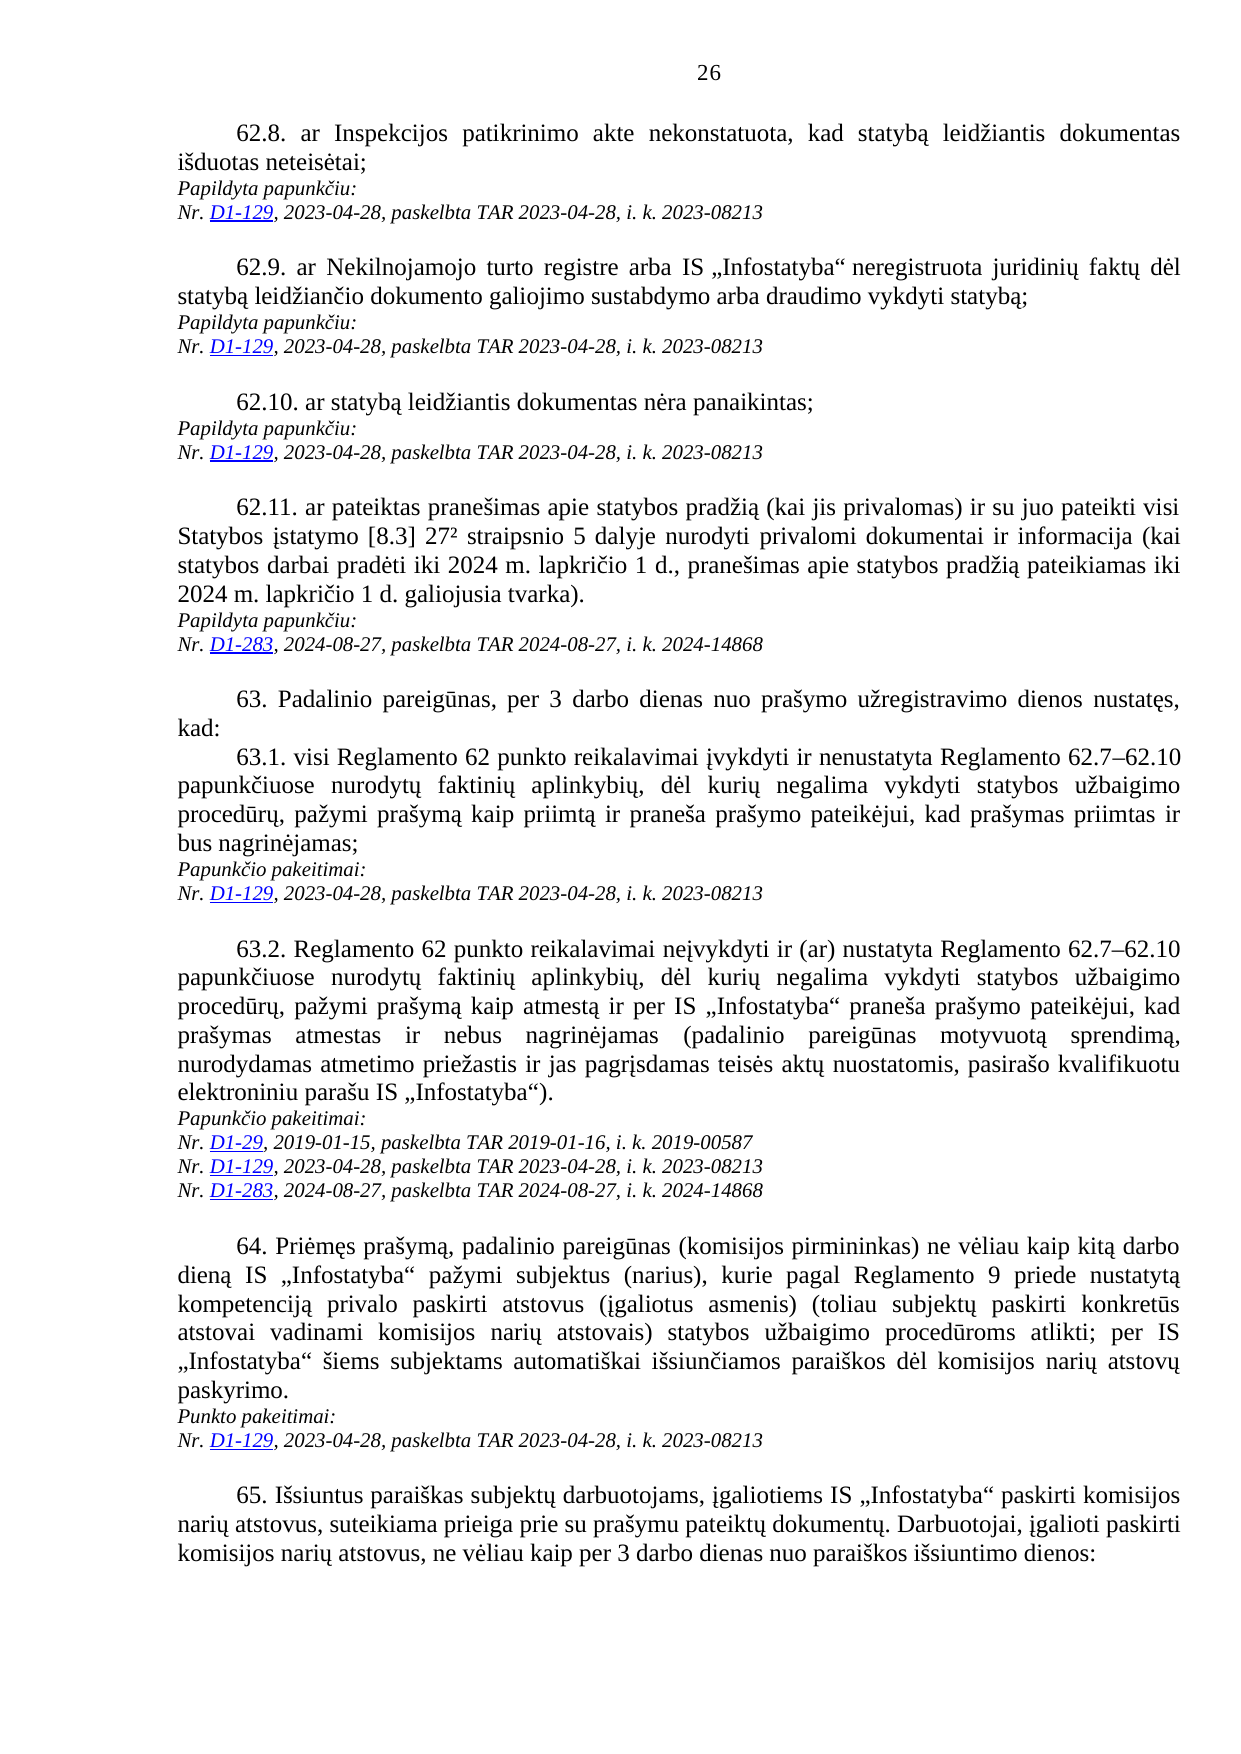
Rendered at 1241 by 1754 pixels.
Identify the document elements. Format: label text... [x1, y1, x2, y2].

text Nr. D1-129, 2023-04-28, paskelbta TAR 2023-04-28, i. k. 2023-08213 [177, 200, 1181, 224]
text 63.1. visi Reglamento 62 punkto reikalavimai įvykdyti ir nenustatyta Reglamento 62.7–62.10 papunkčiuose nurodytų faktinių aplinkybių, dėl kurių negalima vykdyti statybos užbaigimo procedūrų, pažymi prašymą kaip priimtą ir praneša prašymo pateikėjui, kad prašymas priimtas ir bus nagrinėjamas; [177, 742, 1181, 857]
text Nr. D1-129, 2023-04-28, paskelbta TAR 2023-04-28, i. k. 2023-08213 [177, 1154, 1181, 1178]
text 64. Priėmęs prašymą, padalinio pareigūnas (komisijos pirmininkas) ne vėliau kaip kitą darbo dieną IS „Infostatyba“ pažymi subjektus (narius), kurie pagal Reglamento 9 priede nustatytą kompetenciją privalo paskirti atstovus (įgaliotus asmenis) (toliau subjektų paskirti konkretūs atstovai vadinami komisijos narių atstovais) statybos užbaigimo procedūroms atlikti; per IS „Infostatyba“ šiems subjektams automatiškai išsiunčiamos paraiškos dėl komisijos narių atstovų paskyrimo. [177, 1231, 1181, 1404]
text Nr. D1-283, 2024-08-27, paskelbta TAR 2024-08-27, i. k. 2024-14868 [177, 632, 1181, 656]
text 62.9. ar Nekilnojamojo turto registre arba IS „Infostatyba“ neregistruota juridinių faktų dėl statybą leidžiančio dokumento galiojimo sustabdymo arba draudimo vykdyti statybą; [177, 252, 1181, 310]
text Nr. D1-129, 2023-04-28, paskelbta TAR 2023-04-28, i. k. 2023-08213 [177, 1428, 1181, 1452]
text 63.2. Reglamento 62 punkto reikalavimai neįvykdyti ir (ar) nustatyta Reglamento 62.7–62.10 papunkčiuose nurodytų faktinių aplinkybių, dėl kurių negalima vykdyti statybos užbaigimo procedūrų, pažymi prašymą kaip atmestą ir per IS „Infostatyba“ praneša prašymo pateikėjui, kad prašymas atmestas ir nebus nagrinėjamas (padalinio pareigūnas motyvuotą sprendimą, nurodydamas atmetimo priežastis ir jas pagrįsdamas teisės aktų nuostatomis, pasirašo kvalifikuotu elektroniniu parašu IS „Infostatyba“). [177, 934, 1181, 1106]
text Nr. D1-283, 2024-08-27, paskelbta TAR 2024-08-27, i. k. 2024-14868 [177, 1178, 1181, 1202]
text 62.8. ar Inspekcijos patikrinimo akte nekonstatuota, kad statybą leidžiantis dokumentas išduotas neteisėtai; [177, 118, 1181, 176]
text Nr. D1-129, 2023-04-28, paskelbta TAR 2023-04-28, i. k. 2023-08213 [177, 334, 1181, 358]
text Papildyta papunkčiu: [177, 607, 1181, 632]
text Nr. D1-129, 2023-04-28, paskelbta TAR 2023-04-28, i. k. 2023-08213 [177, 440, 1181, 464]
text 63. Padalinio pareigūnas, per 3 darbo dienas nuo prašymo užregistravimo dienos nustatęs, kad: [177, 684, 1181, 742]
text Papildyta papunkčiu: [177, 310, 1181, 334]
text Papildyta papunkčiu: [177, 416, 1181, 440]
text 65. Išsiuntus paraiškas subjektų darbuotojams, įgaliotiems IS „Infostatyba“ paskirti komisijos narių atstovus, suteikiama prieiga prie su prašymu pateiktų dokumentų. Darbuotojai, įgalioti paskirti komisijos narių atstovus, ne vėliau kaip per 3 darbo dienas nuo paraiškos išsiuntimo dienos: [177, 1481, 1181, 1567]
text Nr. D1-29, 2019-01-15, paskelbta TAR 2019-01-16, i. k. 2019-00587 [177, 1130, 1181, 1154]
text Papunkčio pakeitimai: [177, 857, 1181, 881]
text Nr. D1-129, 2023-04-28, paskelbta TAR 2023-04-28, i. k. 2023-08213 [177, 881, 1181, 905]
text 62.10. ar statybą leidžiantis dokumentas nėra panaikintas; [177, 387, 1181, 416]
text Papunkčio pakeitimai: [177, 1106, 1181, 1130]
text Punkto pakeitimai: [177, 1404, 1181, 1428]
text Papildyta papunkčiu: [177, 176, 1181, 200]
text 62.11. ar pateiktas pranešimas apie statybos pradžią (kai jis privalomas) ir su juo pateikti visi Statybos įstatymo [8.3] 27² straipsnio 5 dalyje nurodyti privalomi dokumentai ir informacija (kai statybos darbai pradėti iki 2024 m. lapkričio 1 d., pranešimas apie statybos pradžią pateikiamas iki 2024 m. lapkričio 1 d. galiojusia tvarka). [177, 492, 1181, 607]
